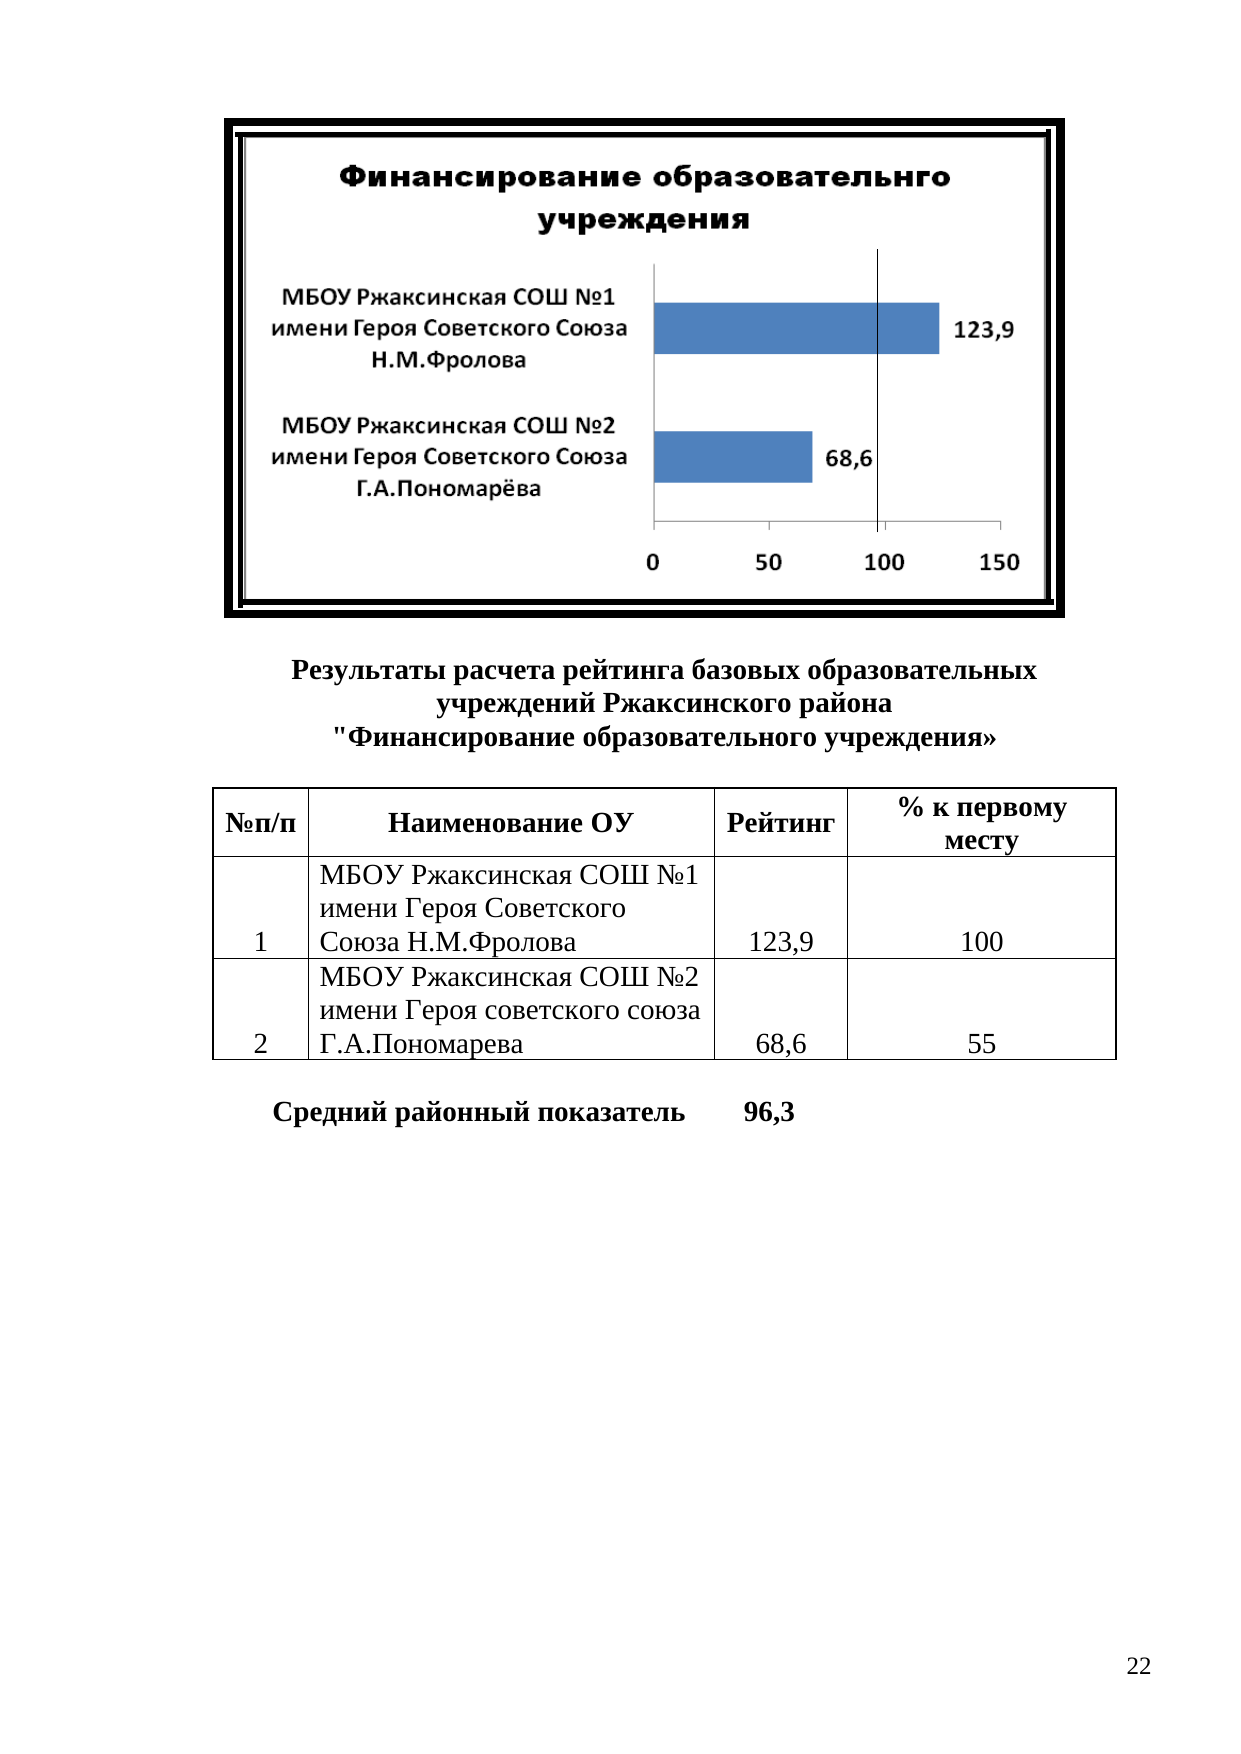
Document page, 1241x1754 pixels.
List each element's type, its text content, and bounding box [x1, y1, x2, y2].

table_cell % к первому месту [848, 789, 1115, 856]
table_cell [308, 753, 714, 787]
table_cell 55 [848, 959, 1115, 1059]
table_cell 123,9 [715, 857, 847, 958]
table_cell МБОУ Ржаксинская СОШ №1 имени Героя Советского Союза Н.М.Фролова [309, 857, 714, 958]
table_cell МБОУ Ржаксинская СОШ №2 имени Героя советского союза Г.А.Пономарева [309, 959, 714, 1059]
table_cell [848, 753, 1116, 787]
table_cell №п/п [214, 789, 308, 856]
table_cell 68,6 [715, 959, 847, 1059]
table_cell 100 [848, 857, 1115, 958]
table_cell [714, 753, 847, 787]
table_cell Наименование ОУ [309, 789, 714, 856]
table_cell Рейтинг [715, 789, 847, 856]
table_cell 2 [214, 959, 308, 1059]
picture [243, 137, 1046, 599]
table_cell 1 [214, 857, 308, 958]
table_cell [213, 753, 308, 787]
text Средний районный показатель 96,3 [177, 1094, 1152, 1127]
table_header Результаты расчета рейтинга базовых образовательных учреждений Ржаксинского района "Финансирование образовательного учреждения» [213, 118, 1116, 752]
